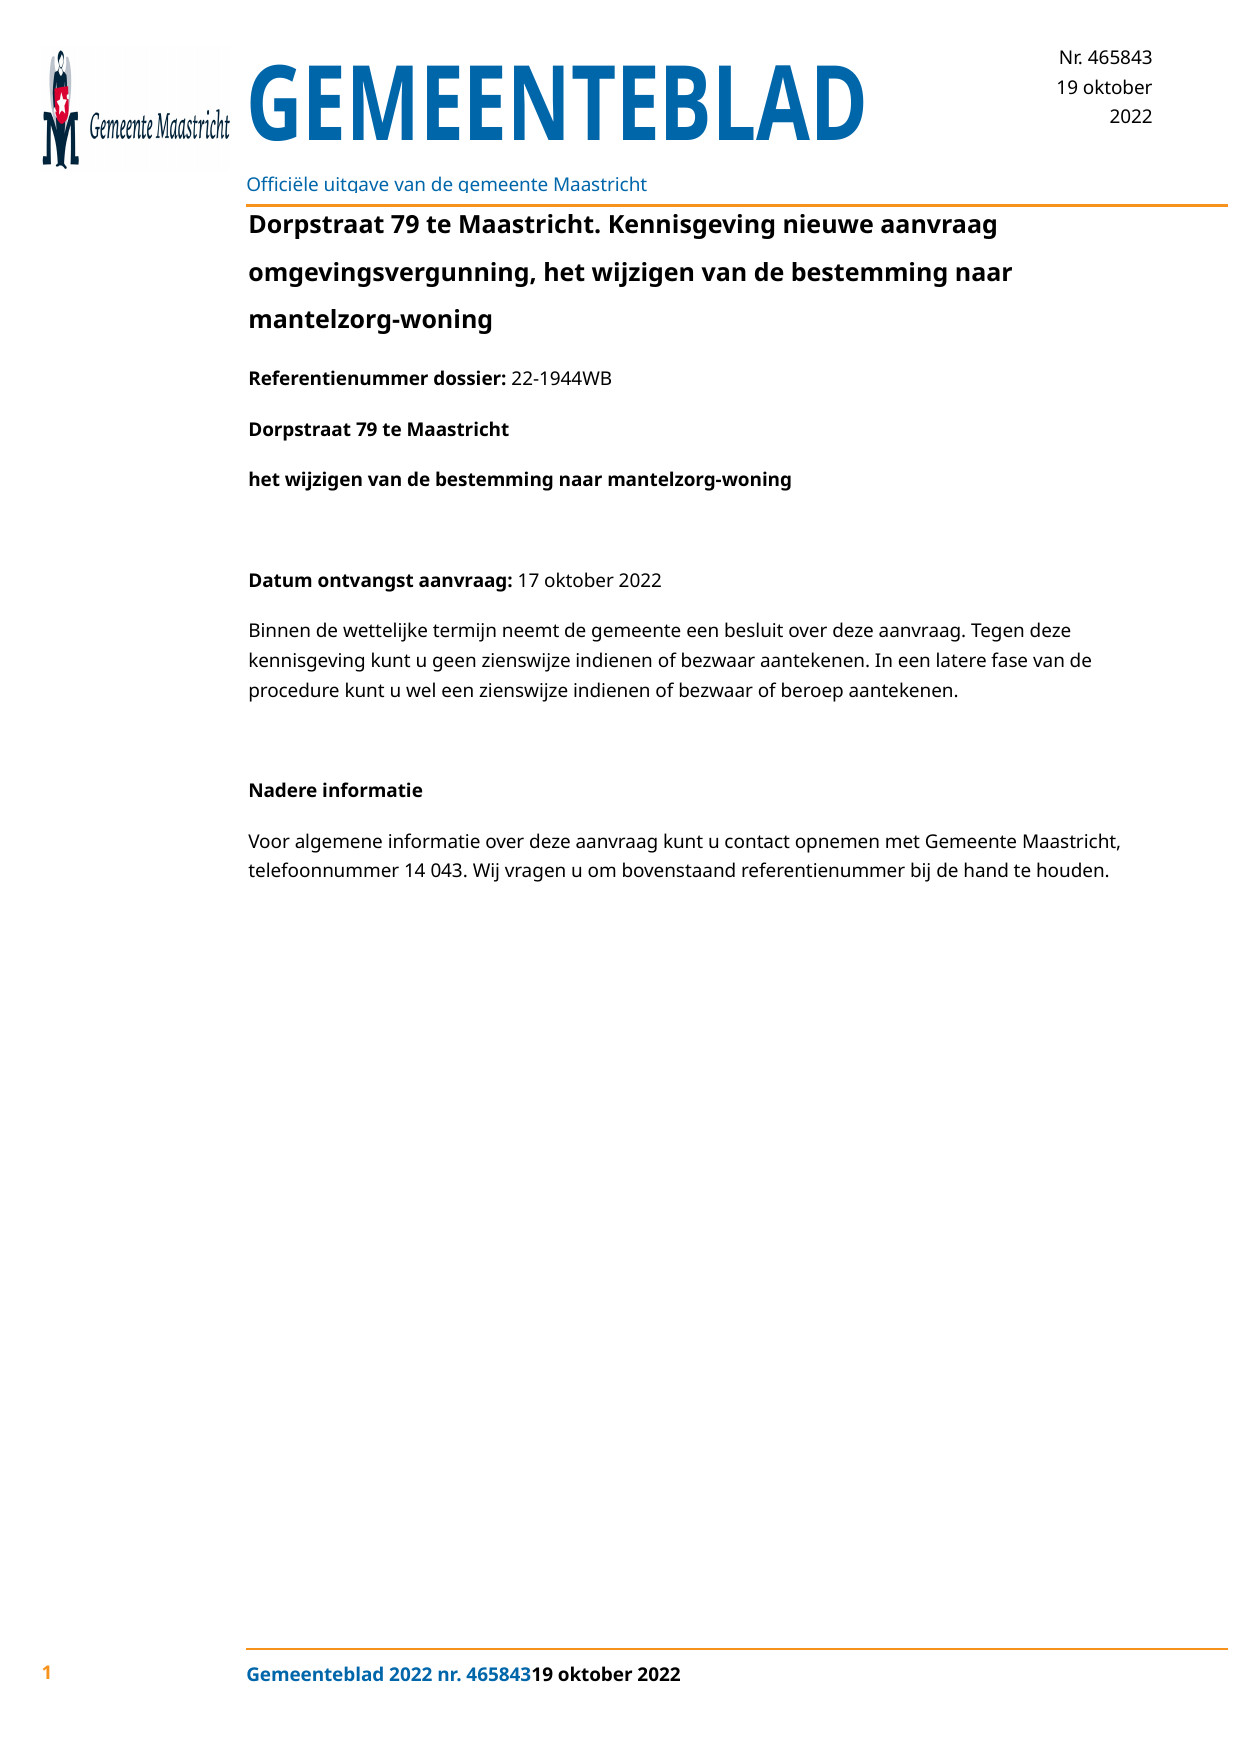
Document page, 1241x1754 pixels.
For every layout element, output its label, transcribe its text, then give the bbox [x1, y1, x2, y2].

text het wijzigen van de bestemming naar mantelzorg-woning [248, 466, 1152, 492]
text Datum ontvangst aanvraag: 17 oktober 2022 [248, 567, 1152, 593]
text Dorpstraat 79 te Maastricht. Kennisgeving nieuwe aanvraag omgevingsvergunning, het wijzigen van de bestemming naar mantelzorg-woning [248, 207, 1152, 336]
text Binnen de wettelijke termijn neemt de gemeente een besluit over deze aanvraag. Tegen deze kennisgeving kunt u geen zienswijze indienen of bezwaar aantekenen. In een latere fase van de procedure kunt u wel een zienswijze indienen of bezwaar of beroep aantekenen. [248, 618, 1152, 702]
text Referentienummer dossier: 22-1944WB [248, 366, 1152, 391]
text Nadere informatie [248, 778, 1152, 803]
text Dorpstraat 79 te Maastricht [248, 416, 1152, 442]
picture [41, 47, 231, 172]
text Voor algemene informatie over deze aanvraag kunt u contact opnemen met Gemeente Maastricht, telefoonnummer 14 043. Wij vragen u om bovenstaand referentienummer bij de hand te houden. [248, 828, 1152, 883]
